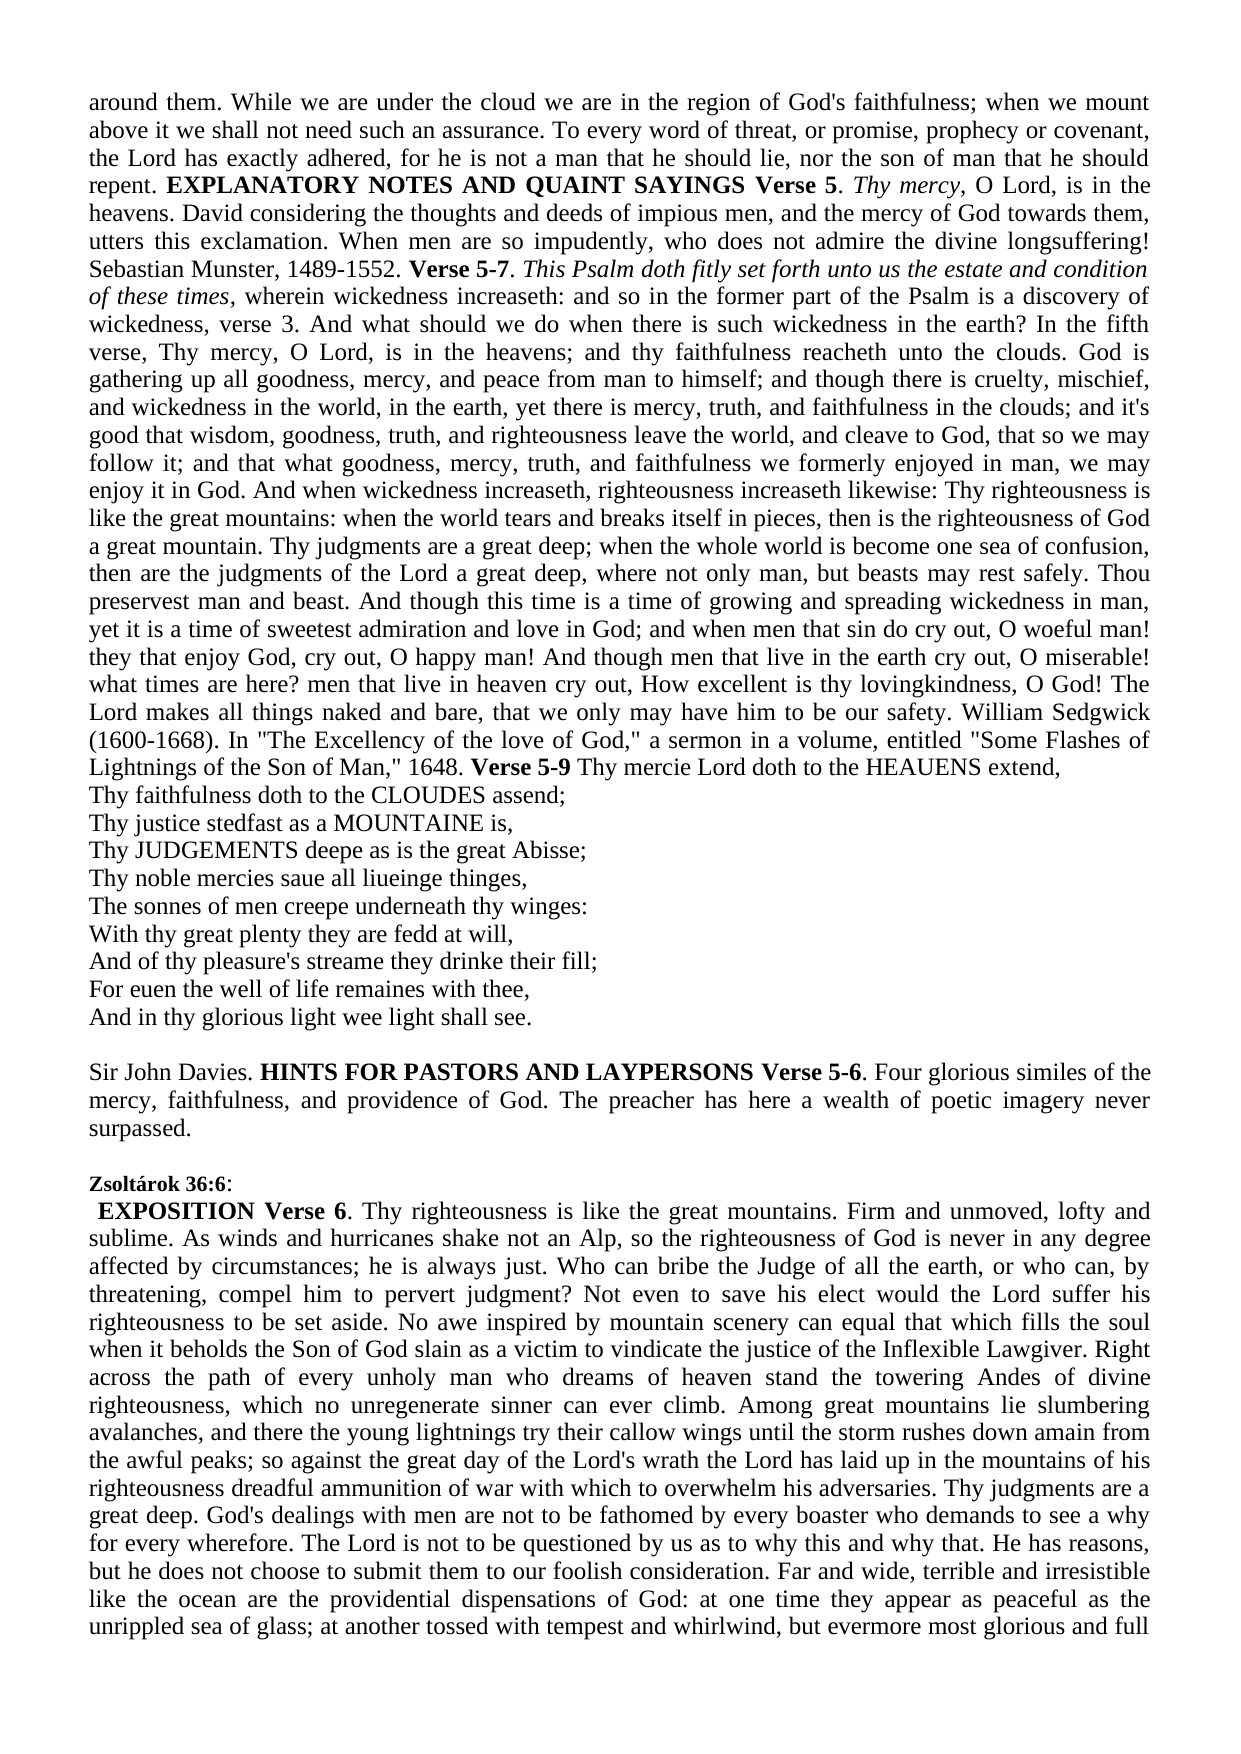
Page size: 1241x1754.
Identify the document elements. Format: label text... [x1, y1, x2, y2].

text Zsoltárok 36:6: [88, 1169, 1152, 1197]
text EXPOSITION Verse 6. Thy righteousness is like the great mountains. Firm and unmoved, lofty and sublime. As winds and hurricanes shake not an Alp, so the righteousness of God is never in any degree affected by circumstances; he is always just. Who can bribe the Judge of all the earth, or who can, by threatening, compel him to pervert judgment? Not even to save his elect would the Lord suffer his righteousness to be set aside. No awe inspired by mountain scenery can equal that which fills the soul when it beholds the Son of God slain as a victim to vindicate the justice of the Inflexible Lawgiver. Right across the path of every unholy man who dreams of heaven stand the towering Andes of divine righteousness, which no unregenerate sinner can ever climb. Among great mountains lie slumbering avalanches, and there the young lightnings try their callow wings until the storm rushes down amain from the awful peaks; so against the great day of the Lord's wrath the Lord has laid up in the mountains of his righteousness dreadful ammunition of war with which to overwhelm his adversaries. Thy judgments are a great deep. God's dealings with men are not to be fathomed by every boaster who demands to see a why for every wherefore. The Lord is not to be questioned by us as to why this and why that. He has reasons, but he does not choose to submit them to our foolish consideration. Far and wide, terrible and irresistible like the ocean are the providential dispensations of God: at one time they appear as peaceful as the unrippled sea of glass; at another tossed with tempest and whirlwind, but evermore most glorious and full [88, 1197, 1152, 1640]
text around them. While we are under the cloud we are in the region of God's faithfulness; when we mount above it we shall not need such an assurance. To every word of threat, or promise, prophecy or covenant, the Lord has exactly adhered, for he is not a man that he should lie, nor the son of man that he should repent. EXPLANATORY NOTES AND QUAINT SAYINGS Verse 5. Thy mercy, O Lord, is in the heavens. David considering the thoughts and deeds of impious men, and the mercy of God towards them, utters this exclamation. When men are so impudently, who does not admire the divine longsuffering! Sebastian Munster, 1489-1552. Verse 5-7. This Psalm doth fitly set forth unto us the estate and condition of these times, wherein wickedness increaseth: and so in the former part of the Psalm is a discovery of wickedness, verse 3. And what should we do when there is such wickedness in the earth? In the fifth verse, Thy mercy, O Lord, is in the heavens; and thy faithfulness reacheth unto the clouds. God is gathering up all goodness, mercy, and peace from man to himself; and though there is cruelty, mischief, and wickedness in the world, in the earth, yet there is mercy, truth, and faithfulness in the clouds; and it's good that wisdom, goodness, truth, and righteousness leave the world, and cleave to God, that so we may follow it; and that what goodness, mercy, truth, and faithfulness we formerly enjoyed in man, we may enjoy it in God. And when wickedness increaseth, righteousness increaseth likewise: Thy righteousness is like the great mountains: when the world tears and breaks itself in pieces, then is the righteousness of God a great mountain. Thy judgments are a great deep; when the whole world is become one sea of confusion, then are the judgments of the Lord a great deep, where not only man, but beasts may rest safely. Thou preservest man and beast. And though this time is a time of growing and spreading wickedness in man, yet it is a time of sweetest admiration and love in God; and when men that sin do cry out, O woeful man! they that enjoy God, cry out, O happy man! And though men that live in the earth cry out, O miserable! what times are here? men that live in heaven cry out, How excellent is thy lovingkindness, O God! The Lord makes all things naked and bare, that we only may have him to be our safety. William Sedgwick (1600-1668). In "The Excellency of the love of God," a sermon in a volume, entitled "Some Flashes of Lightnings of the Son of Man," 1648. Verse 5-9 Thy mercie Lord doth to the HEAUENS extend, Thy faithfulness doth to the CLOUDES assend; Thy justice stedfast as a MOUNTAINE is, Thy JUDGEMENTS deepe as is the great Abisse; Thy noble mercies saue all liueinge thinges, The sonnes of men creepe underneath thy winges: With thy great plenty they are fedd at will, And of thy pleasure's streame they drinke their fill; For euen the well of life remaines with thee, And in thy glorious light wee light shall see. Sir John Davies. HINTS FOR PASTORS AND LAYPERSONS Verse 5-6. Four glorious similes of the mercy, faithfulness, and providence of God. The preacher has here a wealth of poetic imagery never surpassed. [88, 88, 1152, 1141]
